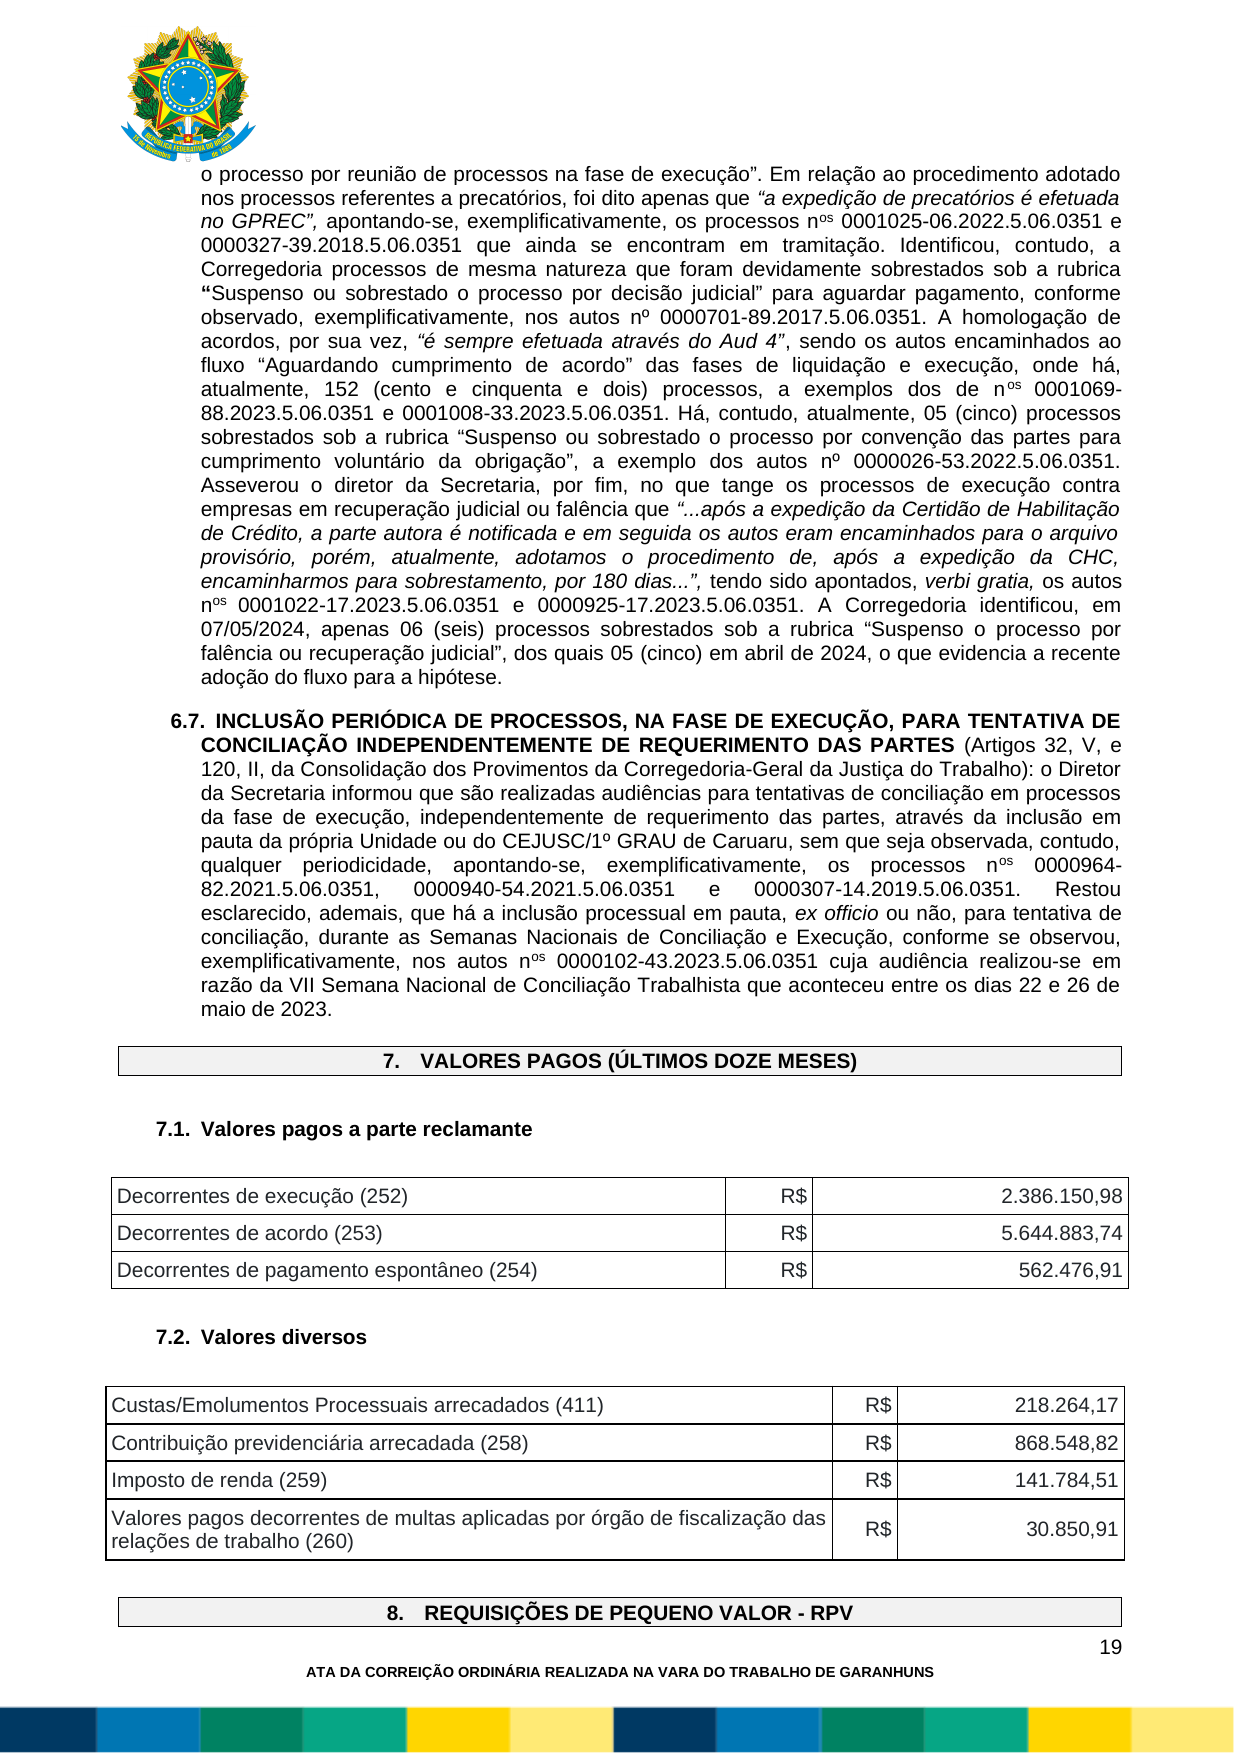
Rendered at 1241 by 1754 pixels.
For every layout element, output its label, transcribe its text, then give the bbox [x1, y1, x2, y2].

table_cell R$ [833, 1425, 897, 1460]
table_header 2.386.150,98 [813, 1178, 1128, 1214]
table_header 218.264,17 [898, 1387, 1124, 1423]
table_cell R$ [726, 1252, 812, 1288]
table_cell 868.548,82 [898, 1425, 1124, 1460]
table_header Decorrentes de execução (252) [112, 1178, 725, 1214]
table_header R$ [833, 1387, 897, 1423]
table_cell Imposto de renda (259) [107, 1462, 832, 1498]
list REQUISIÇÕES DE PEQUENO VALOR - RPV [119, 1598, 1121, 1626]
table_cell Contribuição previdenciária arrecadada (258) [107, 1425, 832, 1460]
list o processo por reunião de processos na fase de execução”. Em relação ao procedimento adotado nos processos referentes a precatórios, foi dito apenas que “a expedição de precatórios é efetuada no GPREC”, apontando-se, exemplificativamente, os processos nos 0001025-06.2022.5.06.0351 e 0000327-39.2018.5.06.0351 que ainda se encontram em tramitação. Identificou, contudo, a Corregedoria processos de mesma natureza que foram devidamente sobrestados sob a rubrica “Suspenso ou sobrestado o processo por decisão judicial” para aguardar pagamento, conforme observado, exemplificativamente, nos autos nº 0000701-89.2017.5.06.0351. A homologação de acordos, por sua vez, “é sempre efetuada através do Aud 4”, sendo os autos encaminhados ao fluxo “Aguardando cumprimento de acordo” das fases de liquidação e execução, onde há, atualmente, 152 (cento e cinquenta e dois) processos, a exemplos dos de nos 0001069-88.2023.5.06.0351 e 0001008-33.2023.5.06.0351. Há, contudo, atualmente, 05 (cinco) processos sobrestados sob a rubrica “Suspenso ou sobrestado o processo por convenção das partes para cumprimento voluntário da obrigação”, a exemplo dos autos nº 0000026-53.2022.5.06.0351. Asseverou o diretor da Secretaria, por fim, no que tange os processos de execução contra empresas em recuperação judicial ou falência que “...após a expedição da Certidão de Habilitação de Crédito, a parte autora é notificada e em seguida os autos eram encaminhados para o arquivo provisório, porém, atualmente, adotamos o procedimento de, após a expedição da CHC, encaminharmos para sobrestamento, por 180 dias...”, tendo sido apontados, verbi gratia, os autos nos 0001022-17.2023.5.06.0351 e 0000925-17.2023.5.06.0351. A Corregedoria identificou, em 07/05/2024, apenas 06 (seis) processos sobrestados sob a rubrica “Suspenso o processo por falência ou recuperação judicial”, dos quais 05 (cinco) em abril de 2024, o que evidencia a recente adoção do fluxo para a hipótese. [156, 115, 1122, 688]
list Valores diversos [156, 1325, 1122, 1349]
table_cell 562.476,91 [813, 1252, 1128, 1288]
table_cell Decorrentes de acordo (253) [112, 1215, 725, 1251]
table_cell R$ [833, 1462, 897, 1498]
list INCLUSÃO PERIÓDICA DE PROCESSOS, NA FASE DE EXECUÇÃO, PARA TENTATIVA DE CONCILIAÇÃO INDEPENDENTEMENTE DE REQUERIMENTO DAS PARTES (Artigos 32, V, e 120, II, da Consolidação dos Provimentos da Corregedoria-Geral da Justiça do Trabalho): o Diretor da Secretaria informou que são realizadas audiências para tentativas de conciliação em processos da fase de execução, independentemente de requerimento das partes, através da inclusão em pauta da própria Unidade ou do CEJUSC/1º GRAU de Caruaru, sem que seja observada, contudo, qualquer periodicidade, apontando-se, exemplificativamente, os processos nos 0000964-82.2021.5.06.0351, 0000940-54.2021.5.06.0351 e 0000307-14.2019.5.06.0351. Restou esclarecido, ademais, que há a inclusão processual em pauta, ex officio ou não, para tentativa de conciliação, durante as Semanas Nacionais de Conciliação e Execução, conforme se observou, exemplificativamente, nos autos nos 0000102-43.2023.5.06.0351 cuja audiência realizou-se em razão da VII Semana Nacional de Conciliação Trabalhista que aconteceu entre os dias 22 e 26 de maio de 2023. [156, 709, 1122, 1021]
table_header R$ [726, 1178, 812, 1214]
table_cell Valores pagos decorrentes de multas aplicadas por órgão de fiscalização das relações de trabalho (260) [107, 1500, 832, 1559]
list VALORES PAGOS (ÚLTIMOS DOZE MESES) [119, 1047, 1121, 1075]
table_cell Decorrentes de pagamento espontâneo (254) [112, 1252, 725, 1288]
table_header Custas/Emolumentos Processuais arrecadados (411) [107, 1387, 832, 1423]
table_cell R$ [726, 1215, 812, 1251]
table_cell 30.850,91 [898, 1500, 1124, 1559]
table_cell R$ [833, 1500, 897, 1559]
list Valores pagos a parte reclamante [156, 1117, 1122, 1141]
table_cell 141.784,51 [898, 1462, 1124, 1498]
table_cell 5.644.883,74 [813, 1215, 1128, 1251]
